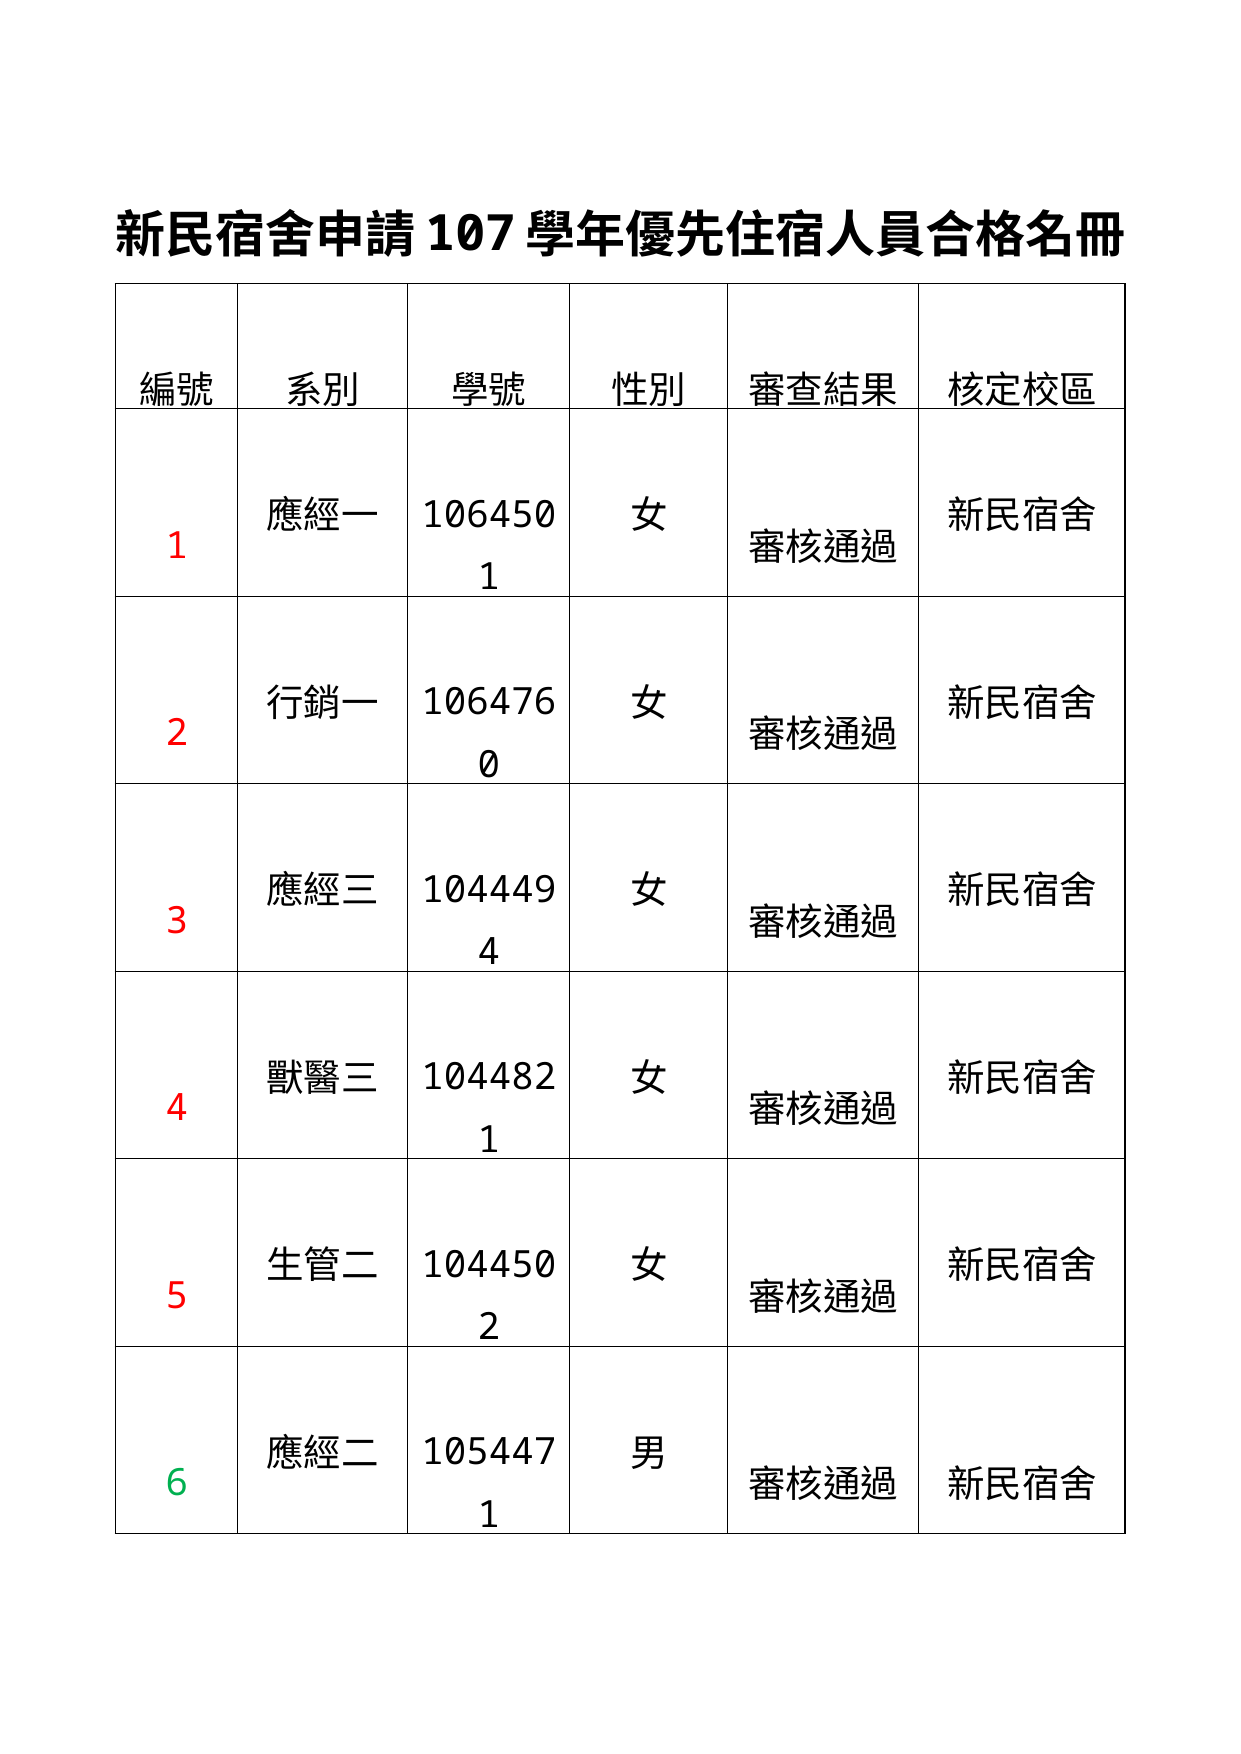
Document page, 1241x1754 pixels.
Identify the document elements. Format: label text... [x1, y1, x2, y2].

table_cell 新民宿舍 [919, 972, 1124, 1158]
table_cell 女 [570, 409, 727, 596]
table_cell 1044494 [408, 784, 569, 971]
table_cell 應經一 [238, 409, 407, 596]
table_cell 男 [570, 1347, 727, 1533]
table_cell 6 [116, 1347, 237, 1533]
table_header 核定校區 [919, 284, 1124, 408]
table_header 編號 [116, 284, 237, 408]
table_cell 2 [116, 597, 237, 783]
table_cell 新民宿舍 [919, 1159, 1124, 1346]
table_cell 女 [570, 1159, 727, 1346]
table_cell 1054471 [408, 1347, 569, 1533]
table_header 系別 [238, 284, 407, 408]
table_cell 審核通過 [728, 784, 918, 971]
table_cell 獸醫三 [238, 972, 407, 1158]
table_cell 新民宿舍 [919, 597, 1124, 783]
table_cell 女 [570, 972, 727, 1158]
table_cell 審核通過 [728, 1159, 918, 1346]
table_cell 新民宿舍 [919, 784, 1124, 971]
table_header 性別 [570, 284, 727, 408]
table_header 學號 [408, 284, 569, 408]
table_cell 審核通過 [728, 597, 918, 783]
table_cell 女 [570, 597, 727, 783]
table_cell 新民宿舍 [919, 409, 1124, 596]
table_cell 1 [116, 409, 237, 596]
table_header 審查結果 [728, 284, 918, 408]
table_cell 審核通過 [728, 409, 918, 596]
table_cell 1044821 [408, 972, 569, 1158]
table_cell 應經二 [238, 1347, 407, 1533]
table_cell 1064501 [408, 409, 569, 596]
table_cell 審核通過 [728, 972, 918, 1158]
table_cell 1064760 [408, 597, 569, 783]
text 新民宿舍申請107學年優先住宿人員合格名冊 [89, 158, 1152, 283]
table_cell 新民宿舍 [919, 1347, 1124, 1533]
table_cell 4 [116, 972, 237, 1158]
table_cell 應經三 [238, 784, 407, 971]
table_cell 行銷一 [238, 597, 407, 783]
table_cell 審核通過 [728, 1347, 918, 1533]
table_cell 1044502 [408, 1159, 569, 1346]
table_cell 生管二 [238, 1159, 407, 1346]
table_cell 3 [116, 784, 237, 971]
table_cell 5 [116, 1159, 237, 1346]
table_cell 女 [570, 784, 727, 971]
